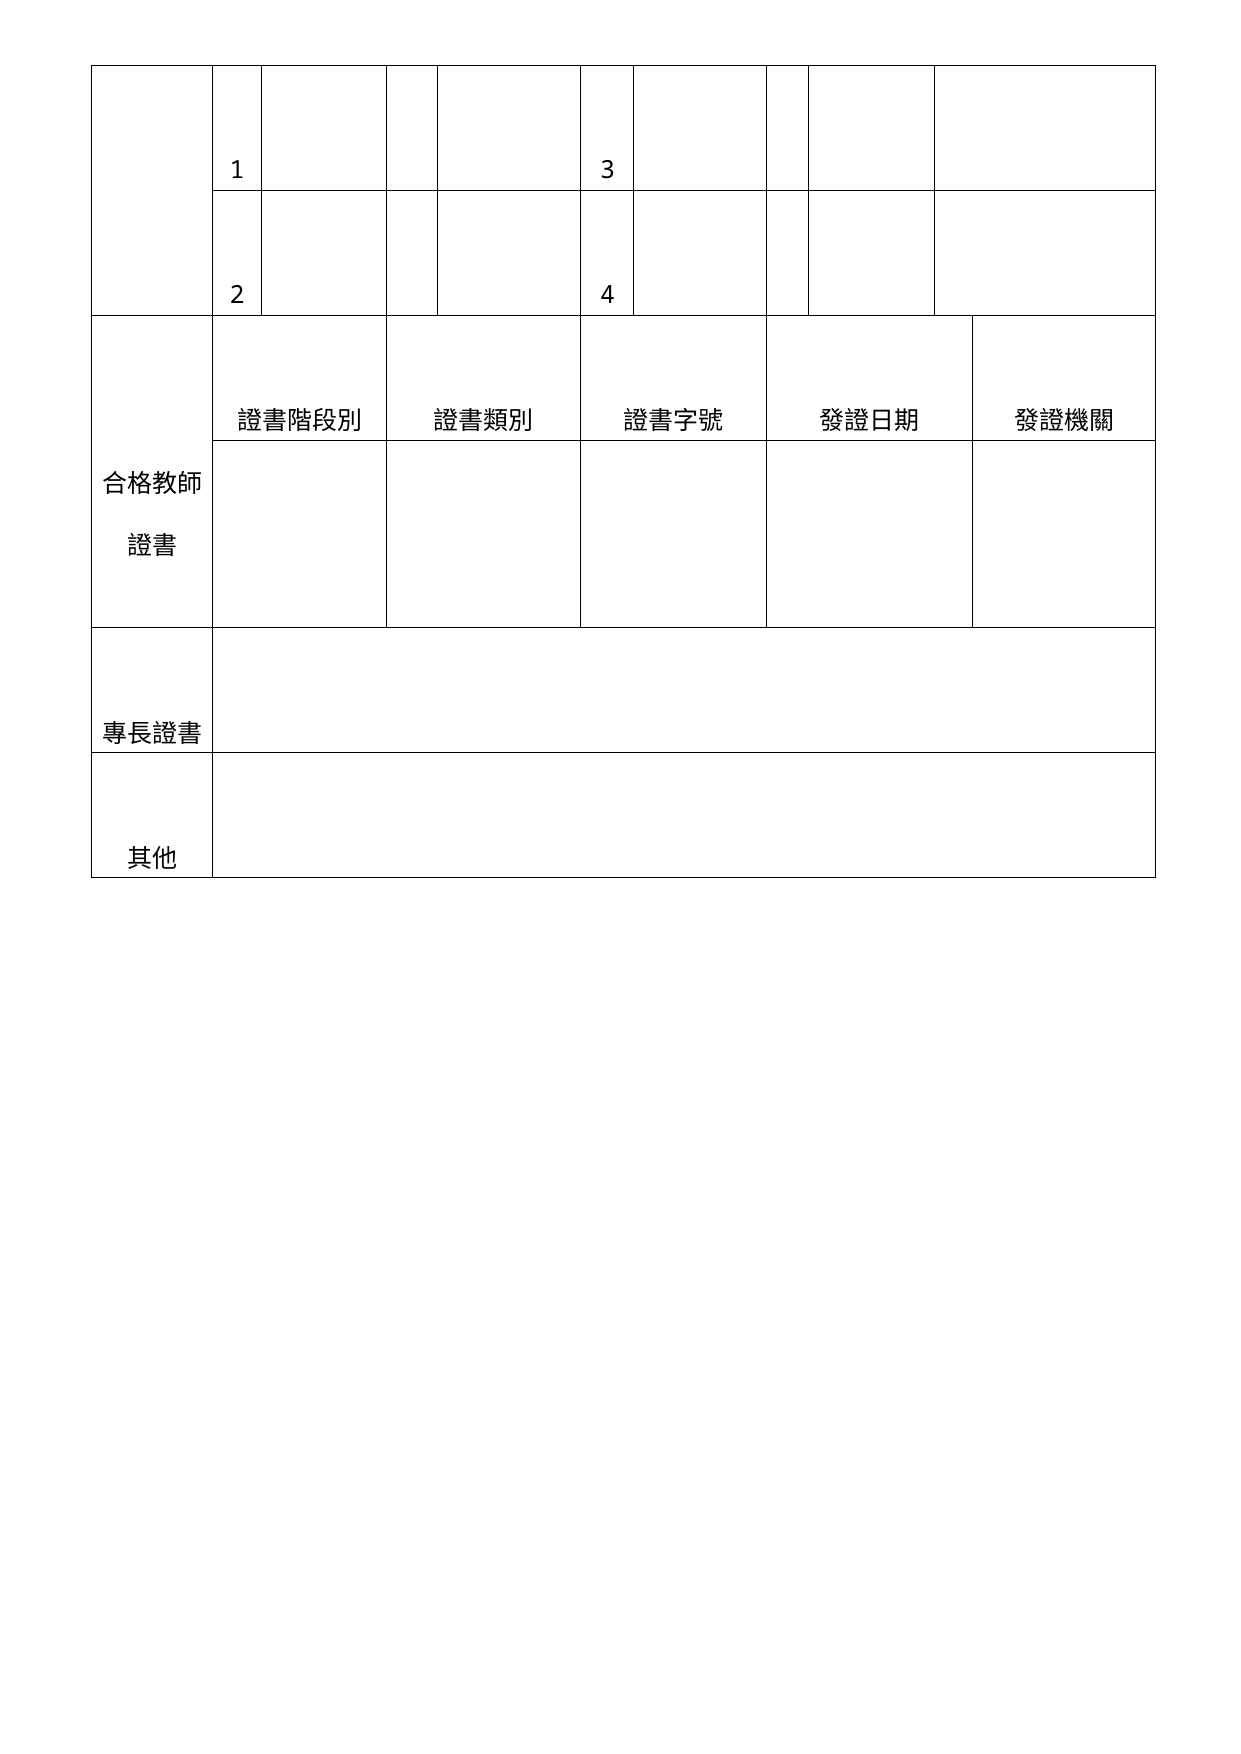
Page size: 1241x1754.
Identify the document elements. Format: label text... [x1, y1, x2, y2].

table_cell [935, 66, 1155, 189]
table_cell [809, 66, 934, 189]
table_cell [767, 66, 808, 189]
table_cell 4 [581, 191, 633, 314]
table_cell [387, 441, 580, 627]
table_cell [581, 441, 766, 627]
table_cell 發證機關 [973, 316, 1155, 439]
table_cell 發證日期 [767, 316, 972, 439]
table_cell [767, 441, 972, 627]
table_cell 證書字號 [581, 316, 766, 439]
table_cell [438, 66, 580, 189]
table_cell [634, 66, 766, 189]
table_cell 證書階段別 [213, 316, 386, 439]
table_cell [767, 191, 808, 314]
table_cell [973, 441, 1155, 627]
table_cell 3 [581, 66, 633, 189]
table_cell 合格教師證書 [92, 316, 212, 627]
table_cell [438, 191, 580, 314]
table_cell [634, 191, 766, 314]
table_cell [213, 441, 386, 627]
table_cell 2 [213, 191, 261, 314]
table_cell [213, 753, 1155, 877]
table_cell [262, 191, 386, 314]
table_cell [213, 628, 1155, 752]
table_cell [92, 66, 212, 314]
table_cell [809, 191, 934, 314]
table_cell 1 [213, 66, 261, 189]
table_cell [262, 66, 386, 189]
table_cell [387, 66, 437, 189]
table_cell 其他 [92, 753, 212, 877]
table_cell 證書類別 [387, 316, 580, 439]
table_cell 專長證書 [92, 628, 212, 752]
table_cell [935, 191, 1155, 314]
table_cell [387, 191, 437, 314]
